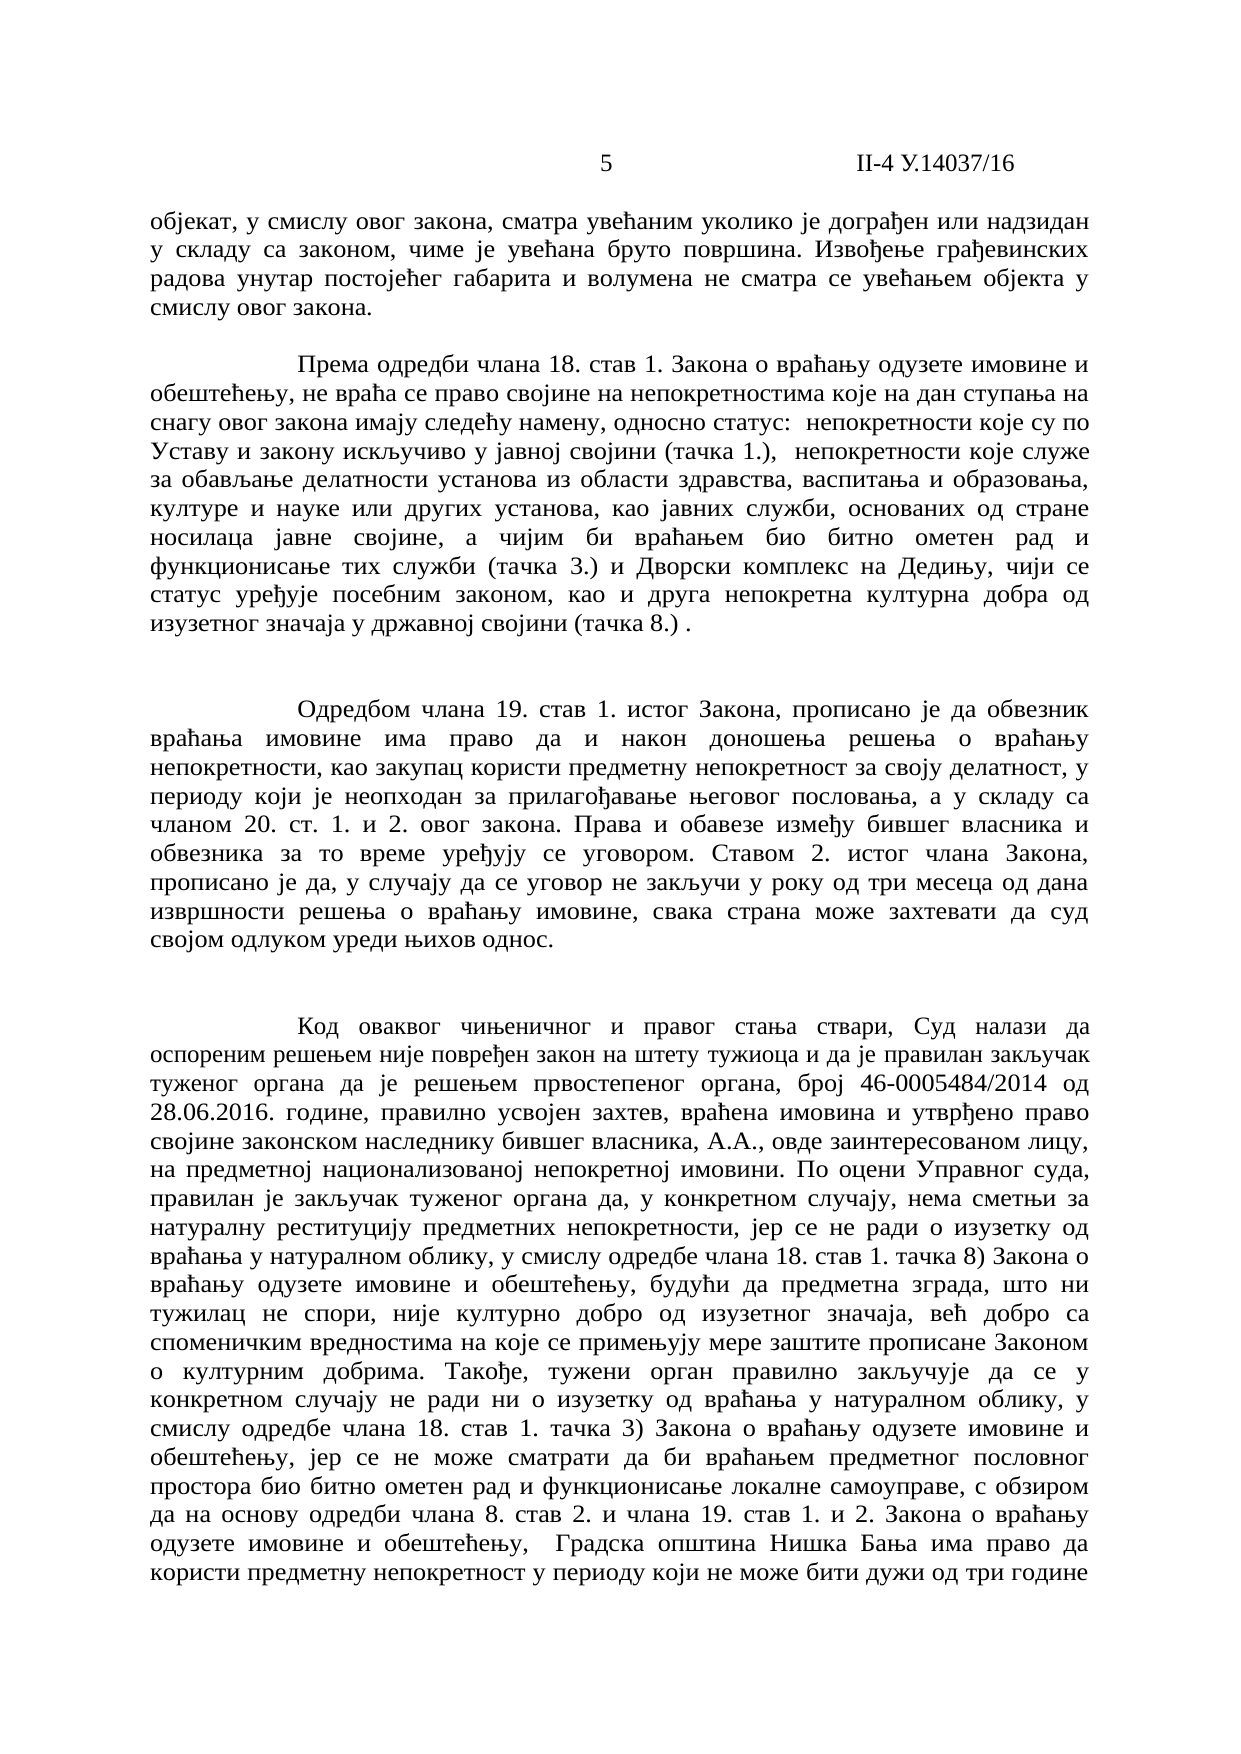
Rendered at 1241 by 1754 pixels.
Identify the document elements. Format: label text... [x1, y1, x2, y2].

text Према одредби члана 18. став 1. Закона о враћању одузете имовине и обештећењу, не враћа се право својине на непокретностима које на дан ступања на снагу овог закона имају следећу намену, односно статус: непокретности које су по Уставу и закону искључиво у јавној својини (тачка 1.), непокретности које служе за обављање делатности установа из области здравства, васпитања и образовања, културе и науке или других установа, као јавних служби, основаних од стране носилаца јавне својине, а чијим би враћањем био битно ометен рад и функционисање тих служби (тачка 3.) и Дворски комплекс на Дедињу, чији се статус уређује посебним законом, као и друга непокретна културна добра од изузетног значаја у државној својини (тачка 8.) . [150, 349, 1090, 637]
text Код оваквог чињеничног и правог стања ствари, Суд налази да оспореним решењем није повређен закон на штету тужиоца и да је правилан закључак туженог органа да је решењем првостепеног органа, број 46-0005484/2014 од 28.06.2016. године, правилно усвојен захтев, враћена имовина и утврђено право својине законском наследнику бившег власника, А.А., овде заинтересованом лицу, на предметној национализованој непокретној имовини. По оцени Управног суда, правилан је закључак туженог органа да, у конкретном случају, нема сметњи за натуралну реституцију предметних непокретности, јер се не ради о изузетку од враћања у натуралном облику, у смислу одредбе члана 18. став 1. тачка 8) Закона о враћању одузете имовине и обештећењу, будући да предметна зграда, што ни тужилац не спори, није културно добро од изузетног значаја, већ добро са споменичким вредностима на које се примењују мере заштите прописане Законом о културним добрима. Такође, тужени орган правилно закључује да се у конкретном случају не ради ни о изузетку од враћања у натуралном облику, у смислу одредбе члана 18. став 1. тачка 3) Закона о враћању одузете имовине и обештећењу, јер се не може сматрати да би враћањем предметног пословног простора био битно ометен рад и функционисање локалне самоуправе, с обзиром да на основу одредби члана 8. став 2. и члана 19. став 1. и 2. Закона о враћању одузете имовине и обештећењу, Градска општина Нишка Бања има право да користи предметну непокретност у периоду који не може бити дужи од три године [150, 1011, 1090, 1586]
text објекат, у смислу овог закона, сматра увећаним уколико је дограђен или надзидан у складу са законом, чиме је увећана бруто површина. Извођење грађевинских радова унутар постојећег габарита и волумена не сматра се увећањем објекта у смислу овог закона. [150, 206, 1090, 321]
text Одредбом члана 19. став 1. истог Закона, прописано је да обвезник враћања имовине има право да и након доношења решења о враћању непокретности, као закупац користи предметну непокретност за своју делатност, у периоду који је неопходан за прилагођавање његовог пословања, а у складу са чланом 20. ст. 1. и 2. овог закона. Права и обавезе између бившег власника и обвезника за то време уређују се уговором. Ставом 2. истог члана Закона, прописано је да, у случају да се уговор не закључи у року од три месеца од дана извршности решења о враћању имовине, свака страна може захтевати да суд својом одлуком уреди њихов однос. [150, 694, 1090, 953]
